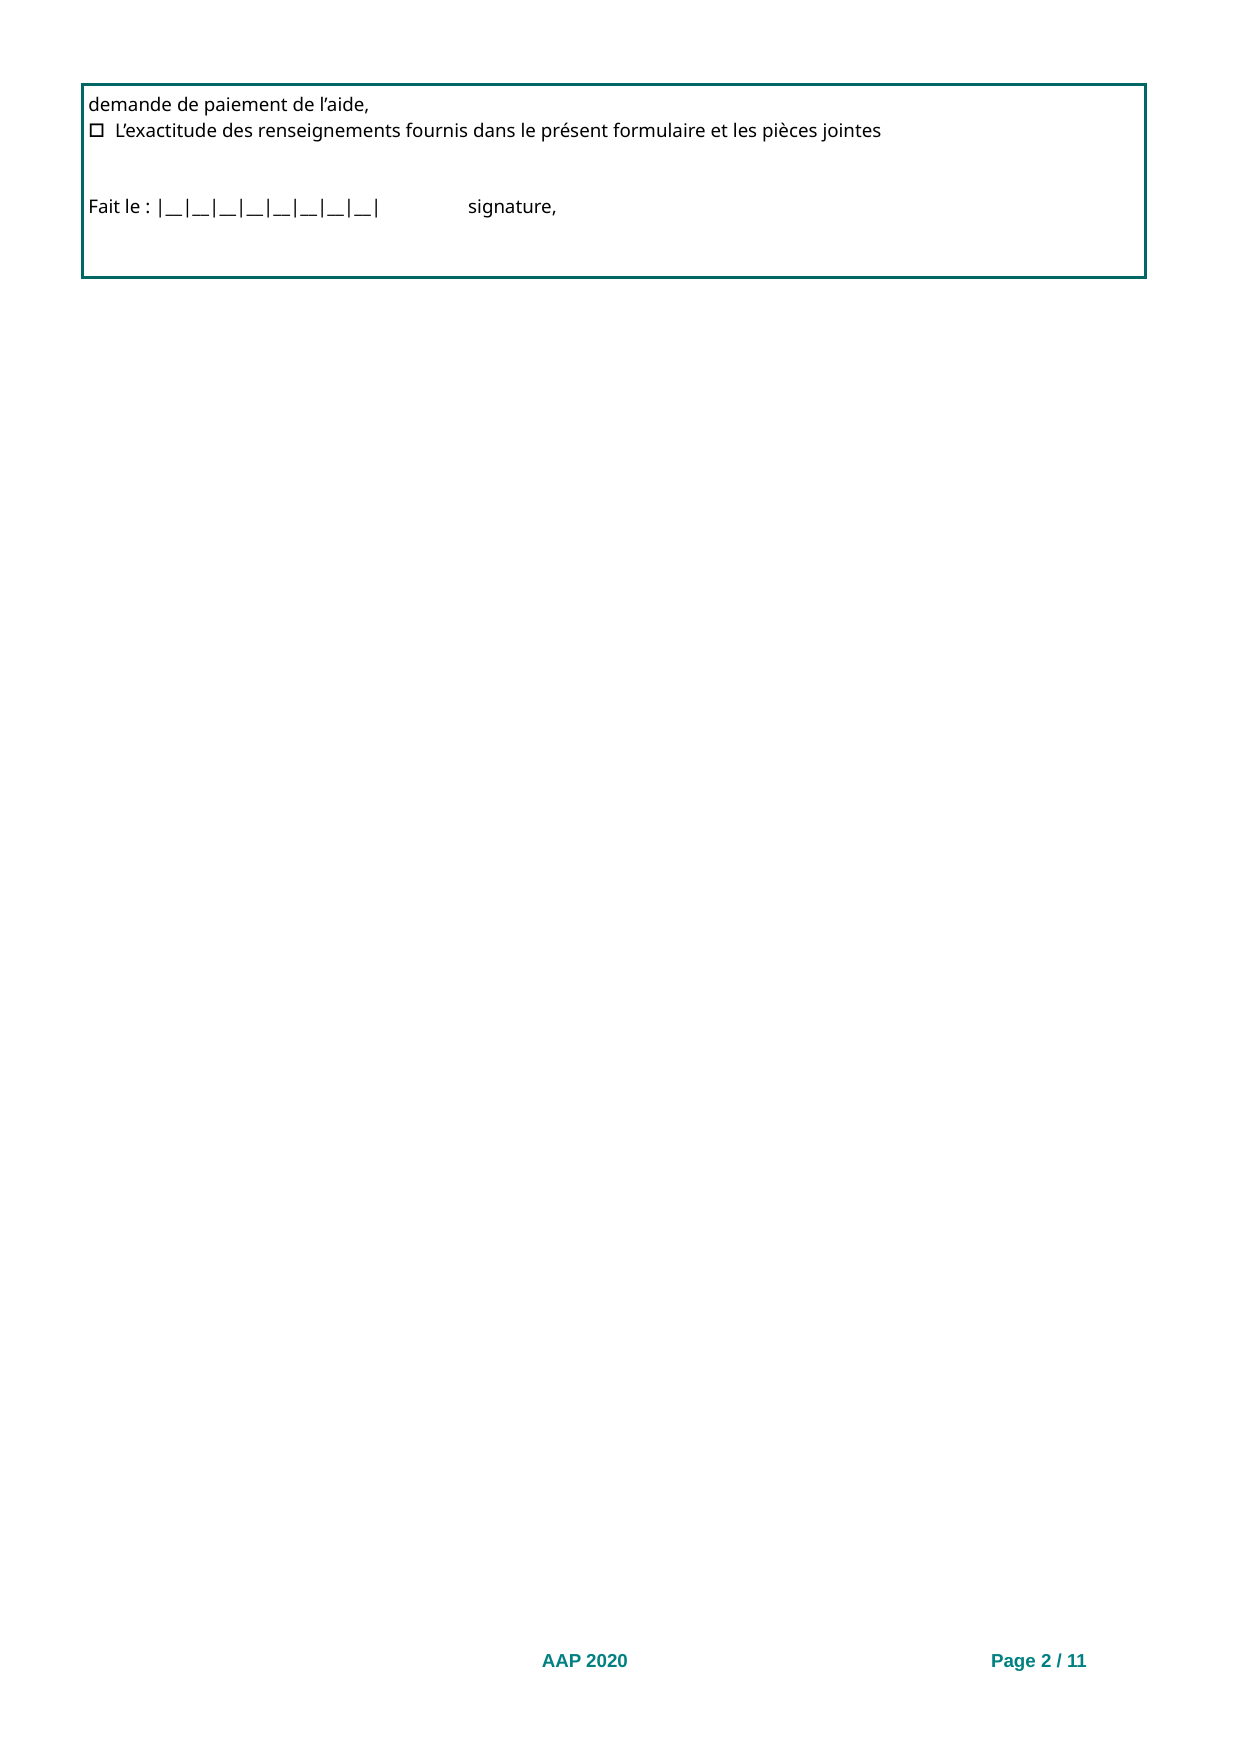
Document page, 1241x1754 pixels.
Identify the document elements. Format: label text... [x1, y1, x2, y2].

table_cell demande de paiement de l’aide,  L’exactitude des renseignements fournis dans le présent formulaire et les pièces jointes Fait le : |__|__|__|__|__|__|__|__| signature, [84, 86, 1144, 276]
